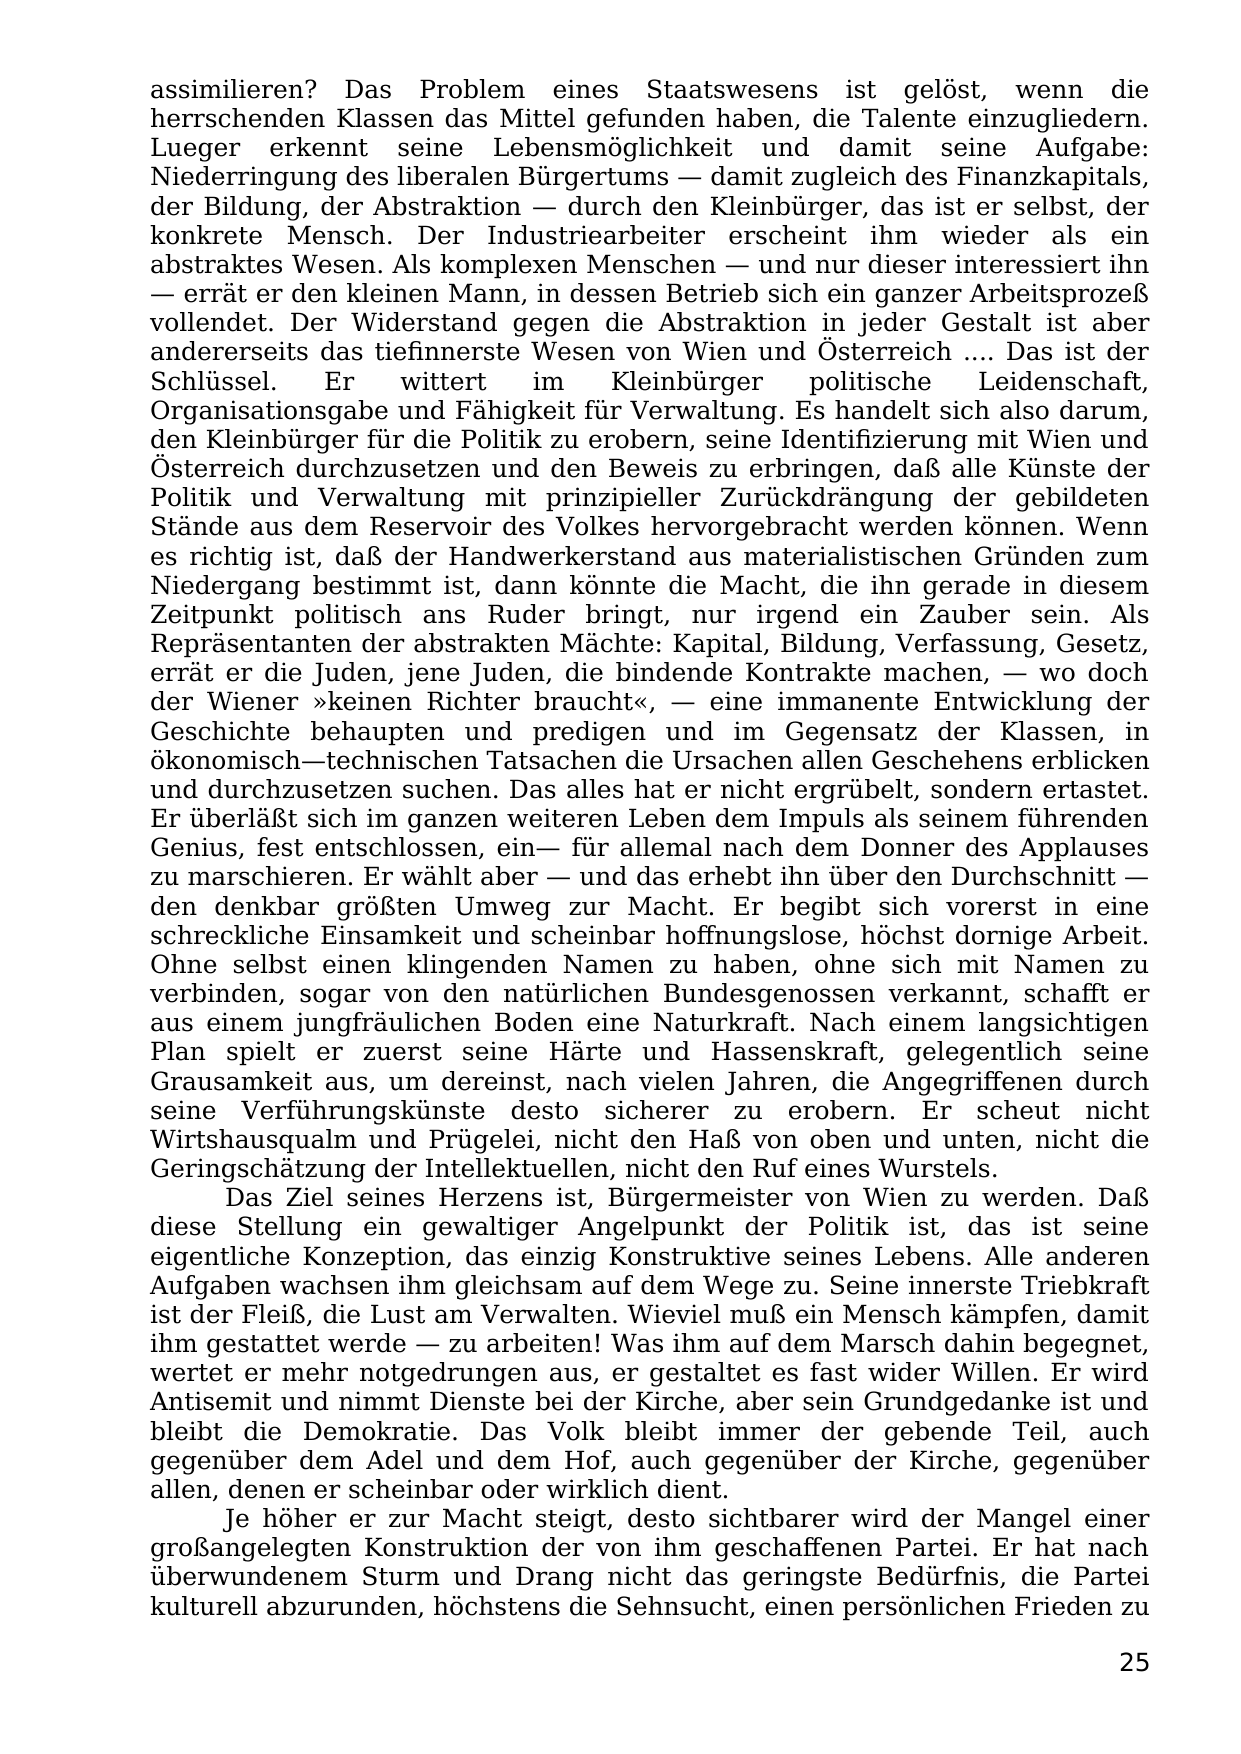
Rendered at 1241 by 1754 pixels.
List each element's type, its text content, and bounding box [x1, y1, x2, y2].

text assimilieren? Das Problem eines Staatswesens ist gelöst, wenn die herrschenden Klassen das Mittel gefunden haben, die Talente einzugliedern. Lueger erkennt seine Lebensmöglichkeit und damit seine Aufgabe: Niederringung des liberalen Bürgertums — damit zugleich des Finanzkapitals, der Bildung, der Abstraktion — durch den Kleinbürger, das ist er selbst, der konkrete Mensch. Der Industriearbeiter erscheint ihm wieder als ein abstraktes Wesen. Als komplexen Menschen — und nur dieser interessiert ihn — errät er den kleinen Mann, in dessen Betrieb sich ein ganzer Arbeitsprozeß vollendet. Der Widerstand gegen die Abstraktion in jeder Gestalt ist aber andererseits das tiefinnerste Wesen von Wien und Österreich .... Das ist der Schlüssel. Er wittert im Kleinbürger politische Leidenschaft, Organisationsgabe und Fähigkeit für Verwaltung. Es handelt sich also darum, den Kleinbürger für die Politik zu erobern, seine Identifizierung mit Wien und Österreich durchzusetzen und den Beweis zu erbringen, daß alle Künste der Politik und Verwaltung mit prinzipieller Zurückdrängung der gebildeten Stände aus dem Reservoir des Volkes hervorgebracht werden können. Wenn es richtig ist, daß der Handwerkerstand aus materialistischen Gründen zum Niedergang bestimmt ist, dann könnte die Macht, die ihn gerade in diesem Zeitpunkt politisch ans Ruder bringt, nur irgend ein Zauber sein. Als Repräsentanten der abstrakten Mächte: Kapital, Bildung, Verfassung, Gesetz, errät er die Juden, jene Juden, die bindende Kontrakte machen, — wo doch der Wiener »keinen Richter braucht«, — eine immanente Entwicklung der Geschichte behaupten und predigen und im Gegensatz der Klassen, in ökonomisch—technischen Tatsachen die Ursachen allen Geschehens erblicken und durchzusetzen suchen. Das alles hat er nicht ergrübelt, sondern ertastet. Er überläßt sich im ganzen weiteren Leben dem Impuls als seinem führenden Genius, fest entschlossen, ein— für allemal nach dem Donner des Applauses zu marschieren. Er wählt aber — und das erhebt ihn über den Durchschnitt — den denkbar größten Umweg zur Macht. Er begibt sich vorerst in eine schreckliche Einsamkeit und scheinbar hoffnungslose, höchst dornige Arbeit. Ohne selbst einen klingenden Namen zu haben, ohne sich mit Namen zu verbinden, sogar von den natürlichen Bundesgenossen verkannt, schafft er aus einem jungfräulichen Boden eine Naturkraft. Nach einem langsichtigen Plan spielt er zuerst seine Härte und Hassenskraft, gelegentlich seine Grausamkeit aus, um dereinst, nach vielen Jahren, die Angegriffenen durch seine Verführungskünste desto sicherer zu erobern. Er scheut nicht Wirtshausqualm und Prügelei, nicht den Haß von oben und unten, nicht die Geringschätzung der Intellektuellen, nicht den Ruf eines Wurstels. [150, 75, 1151, 1183]
text Je höher er zur Macht steigt, desto sichtbarer wird der Mangel einer großangelegten Konstruktion der von ihm geschaffenen Partei. Er hat nach überwundenem Sturm und Drang nicht das geringste Bedürfnis, die Partei kulturell abzurunden, höchstens die Sehnsucht, einen persönlichen Frieden zu [150, 1504, 1151, 1621]
text Das Ziel seines Herzens ist, Bürgermeister von Wien zu werden. Daß diese Stellung ein gewaltiger Angelpunkt der Politik ist, das ist seine eigentliche Konzeption, das einzig Konstruktive seines Lebens. Alle anderen Aufgaben wachsen ihm gleichsam auf dem Wege zu. Seine innerste Triebkraft ist der Fleiß, die Lust am Verwalten. Wieviel muß ein Mensch kämpfen, damit ihm gestattet werde — zu arbeiten! Was ihm auf dem Marsch dahin begegnet, wertet er mehr notgedrungen aus, er gestaltet es fast wider Willen. Er wird Antisemit und nimmt Dienste bei der Kirche, aber sein Grundgedanke ist und bleibt die Demokratie. Das Volk bleibt immer der gebende Teil, auch gegenüber dem Adel und dem Hof, auch gegenüber der Kirche, gegenüber allen, denen er scheinbar oder wirklich dient. [150, 1183, 1151, 1504]
